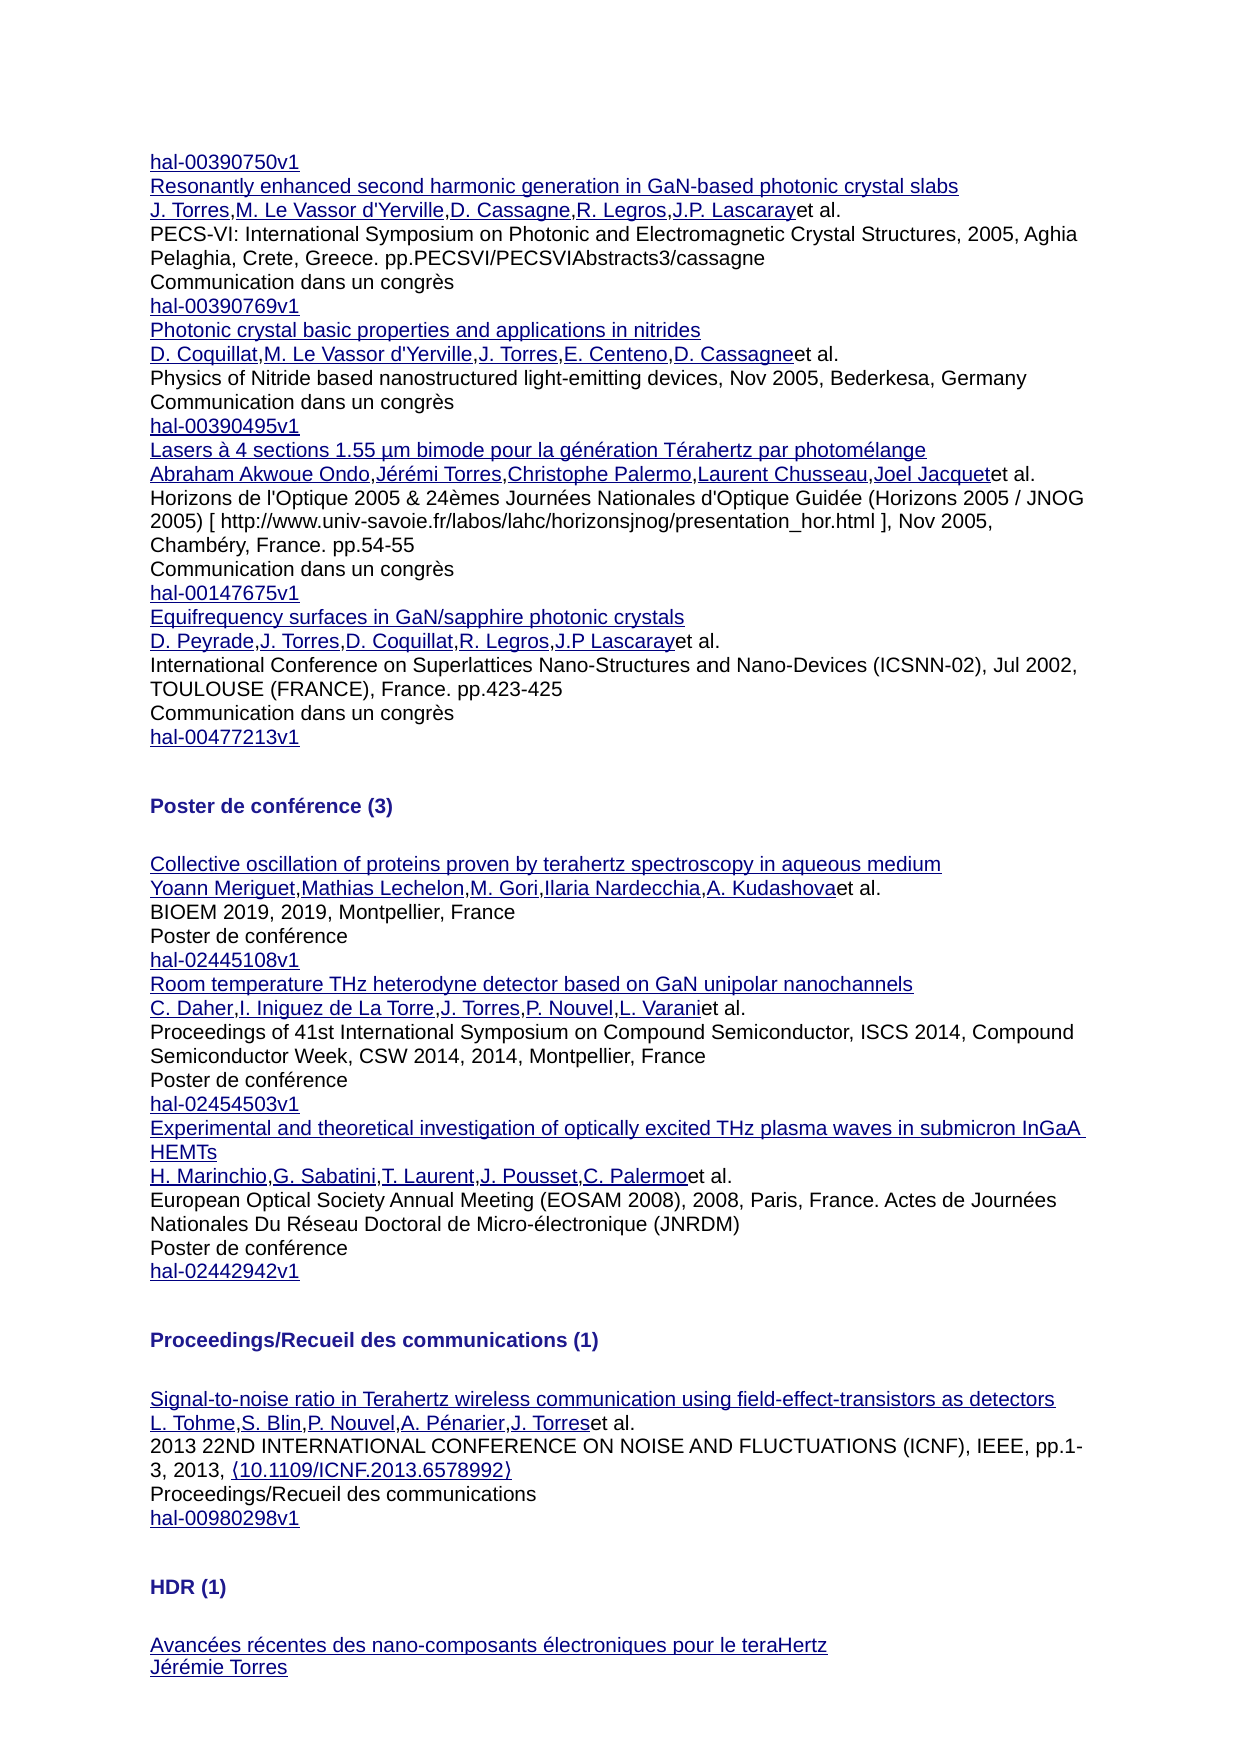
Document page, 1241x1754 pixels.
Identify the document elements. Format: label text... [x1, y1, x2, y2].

table_cell Photonic crystal basic properties and applications in nitrides D. Coquillat,M. Le Vassor d'Yerville,J. Torres,E. Centeno,D. Cassagneet al. Physics of Nitride based nanostructured light-emitting devices, Nov 2005, Bederkesa, Germany Communication dans un congrès hal-00390495v1 [150, 318, 1090, 437]
table_cell Equifrequency surfaces in GaN/sapphire photonic crystals D. Peyrade,J. Torres,D. Coquillat,R. Legros,J.P Lascarayet al. International Conference on Superlattices Nano-Structures and Nano-Devices (ICSNN-02), Jul 2002, TOULOUSE (FRANCE), France. pp.423-425 Communication dans un congrès hal-00477213v1 [150, 605, 1090, 749]
table_header Avancées récentes des nano-composants électroniques pour le teraHertz Jérémie Torres [150, 1633, 1090, 1679]
table_cell Room temperature THz heterodyne detector based on GaN unipolar nanochannels C. Daher,I. Iniguez de La Torre,J. Torres,P. Nouvel,L. Varaniet al. Proceedings of 41st International Symposium on Compound Semiconductor, ISCS 2014, Compound Semiconductor Week, CSW 2014, 2014, Montpellier, France Poster de conférence hal-02454503v1 [150, 972, 1090, 1116]
subtitle Proceedings/Recueil des communications (1) [150, 1328, 1090, 1352]
table_cell Experimental and theoretical investigation of optically excited THz plasma waves in submicron InGaA HEMTs H. Marinchio,G. Sabatini,T. Laurent,J. Pousset,C. Palermoet al. European Optical Society Annual Meeting (EOSAM 2008), 2008, Paris, France. Actes de Journées Nationales Du Réseau Doctoral de Micro-électronique (JNRDM) Poster de conférence hal-02442942v1 [150, 1116, 1090, 1283]
table_cell Resonantly enhanced second harmonic generation in GaN-based photonic crystal slabs J. Torres,M. Le Vassor d'Yerville,D. Cassagne,R. Legros,J.P. Lascarayet al. PECS-VI: International Symposium on Photonic and Electromagnetic Crystal Structures, 2005, Aghia Pelaghia, Crete, Greece. pp.PECSVI/PECSVIAbstracts3/cassagne Communication dans un congrès hal-00390769v1 [150, 174, 1090, 318]
table_cell hal-00390750v1 [150, 150, 1090, 174]
subtitle HDR (1) [150, 1575, 1090, 1599]
table_header Collective oscillation of proteins proven by terahertz spectroscopy in aqueous medium Yoann Meriguet,Mathias Lechelon,M. Gori,Ilaria Nardecchia,A. Kudashovaet al. BIOEM 2019, 2019, Montpellier, France Poster de conférence hal-02445108v1 [150, 852, 1090, 972]
subtitle Poster de conférence (3) [150, 794, 1090, 818]
table_cell Lasers à 4 sections 1.55 µm bimode pour la génération Térahertz par photomélange Abraham Akwoue Ondo,Jérémi Torres,Christophe Palermo,Laurent Chusseau,Joel Jacquetet al. Horizons de l'Optique 2005 & 24èmes Journées Nationales d'Optique Guidée (Horizons 2005 / JNOG 2005) [ http://www.univ-savoie.fr/labos/lahc/horizonsjnog/presentation_hor.html ], Nov 2005, Chambéry, France. pp.54-55 Communication dans un congrès hal-00147675v1 [150, 438, 1090, 605]
table_header Signal-to-noise ratio in Terahertz wireless communication using field-effect-transistors as detectors L. Tohme,S. Blin,P. Nouvel,A. Pénarier,J. Torreset al. 2013 22ND INTERNATIONAL CONFERENCE ON NOISE AND FLUCTUATIONS (ICNF), IEEE, pp.1-3, 2013, ⟨10.1109/ICNF.2013.6578992⟩ Proceedings/Recueil des communications hal-00980298v1 [150, 1386, 1090, 1530]
